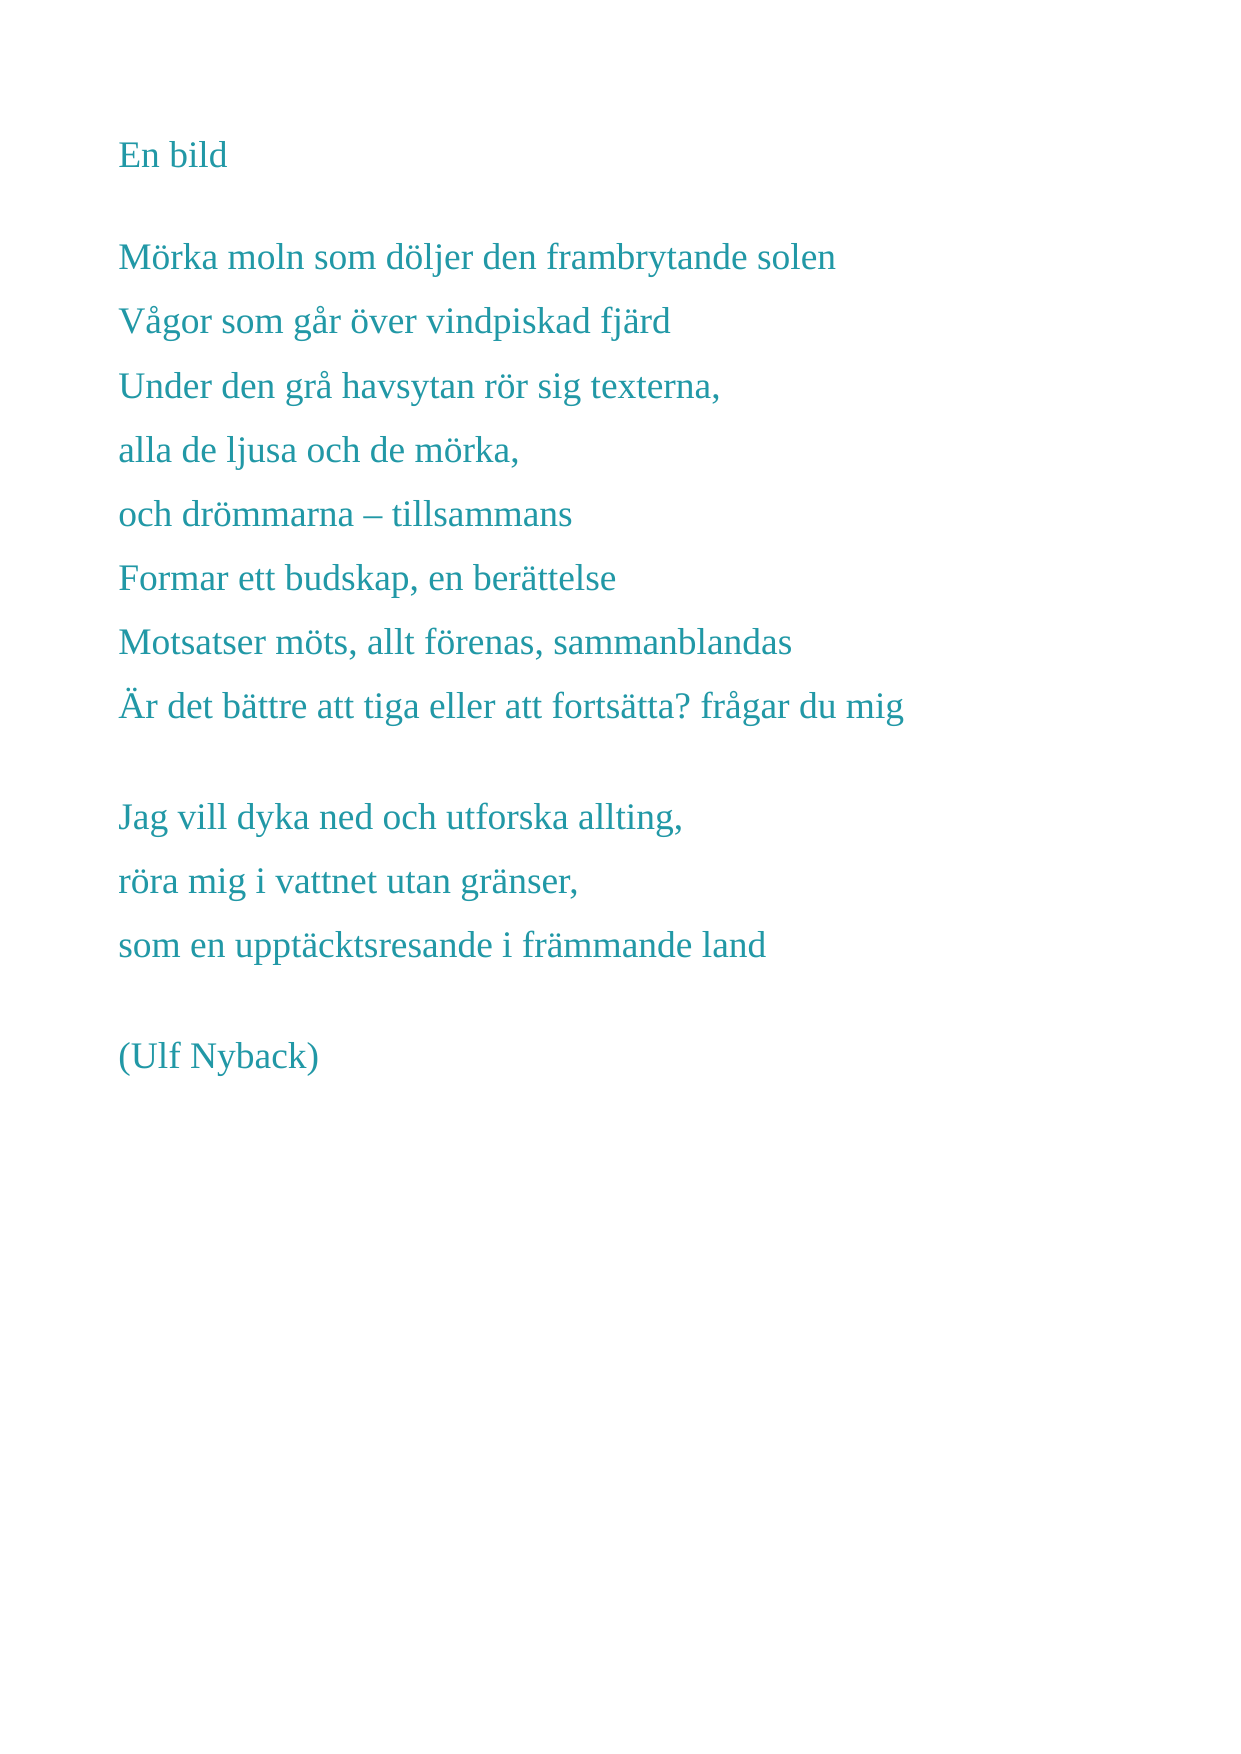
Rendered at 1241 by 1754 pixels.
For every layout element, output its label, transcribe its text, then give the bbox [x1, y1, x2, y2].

text Mörka moln som döljer den frambrytande solen [118, 235, 1122, 278]
text som en upptäcktsresande i främmande land [118, 923, 1122, 966]
text röra mig i vattnet utan gränser, [118, 858, 1122, 902]
text och drömmarna – tillsammans [118, 491, 1122, 534]
text Vågor som går över vindpiskad fjärd [118, 299, 1122, 342]
text Är det bättre att tiga eller att fortsätta? frågar du mig [118, 684, 1122, 727]
text Formar ett budskap, en berättelse [118, 556, 1122, 599]
subtitle En bild [118, 133, 1122, 176]
text Motsatser möts, allt förenas, sammanblandas [118, 620, 1122, 663]
text (Ulf Nyback) [118, 1033, 1122, 1076]
text Jag vill dyka ned och utforska allting, [118, 794, 1122, 837]
text Under den grå havsytan rör sig texterna, [118, 363, 1122, 406]
text alla de ljusa och de mörka, [118, 427, 1122, 470]
